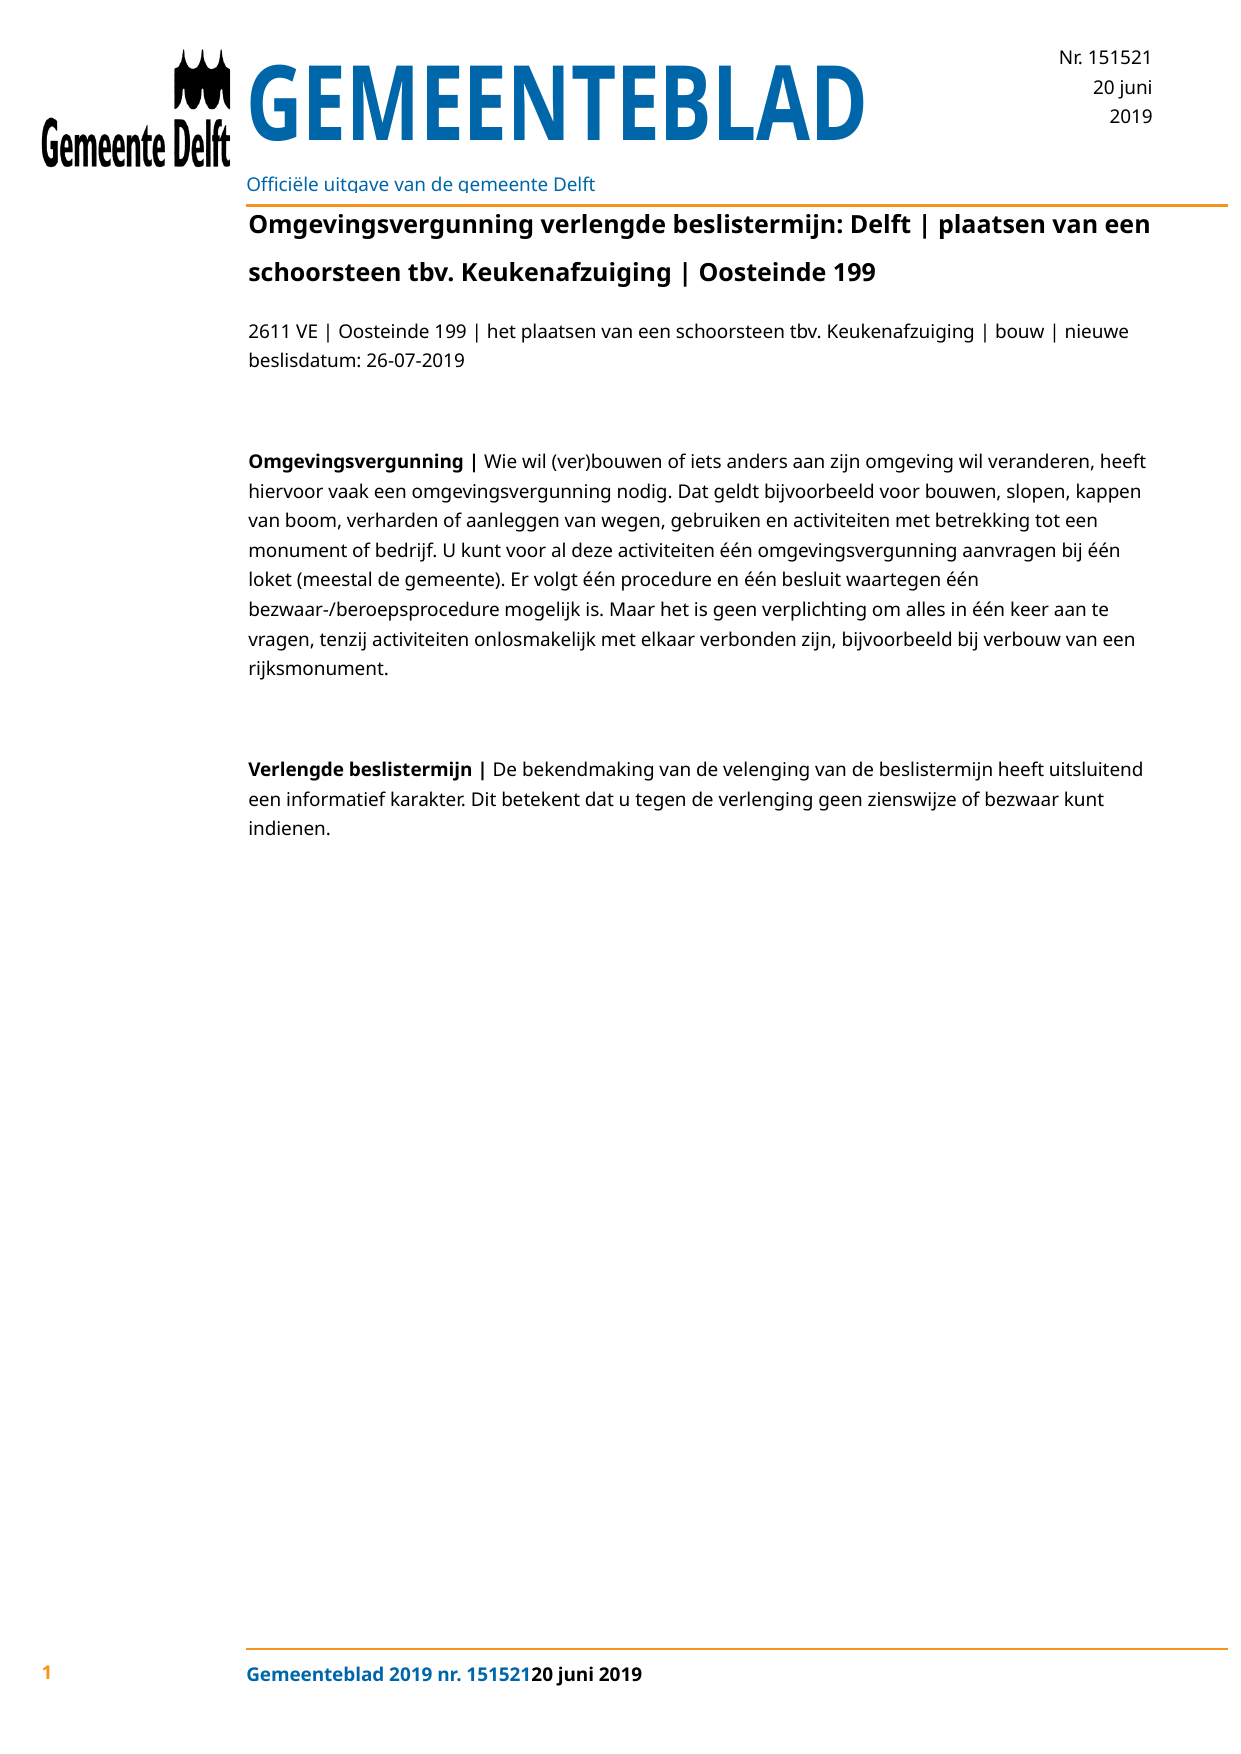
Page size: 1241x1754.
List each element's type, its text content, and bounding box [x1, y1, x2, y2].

text Omgevingsvergunning | Wie wil (ver)bouwen of iets anders aan zijn omgeving wil veranderen, heeft hiervoor vaak een omgevingsvergunning nodig. Dat geldt bijvoorbeeld voor bouwen, slopen, kappen van boom, verharden of aanleggen van wegen, gebruiken en activiteiten met betrekking tot een monument of bedrijf. U kunt voor al deze activiteiten één omgevingsvergunning aanvragen bij één loket (meestal de gemeente). Er volgt één procedure en één besluit waartegen één bezwaar-/beroepsprocedure mogelijk is. Maar het is geen verplichting om alles in één keer aan te vragen, tenzij activiteiten onlosmakelijk met elkaar verbonden zijn, bijvoorbeeld bij verbouw van een rijksmonument. [248, 448, 1152, 681]
text Omgevingsvergunning verlengde beslistermijn: Delft | plaatsen van een schoorsteen tbv. Keukenafzuiging | Oosteinde 199 [248, 207, 1152, 288]
text 2611 VE | Oosteinde 199 | het plaatsen van een schoorsteen tbv. Keukenafzuiging | bouw | nieuwe beslisdatum: 26-07-2019 [248, 318, 1152, 373]
text Verlengde beslistermijn | De bekendmaking van de velenging van de beslistermijn heeft uitsluitend een informatief karakter. Dit betekent dat u tegen de verlenging geen zienswijze of bezwaar kunt indienen. [248, 756, 1152, 841]
picture [41, 47, 231, 172]
